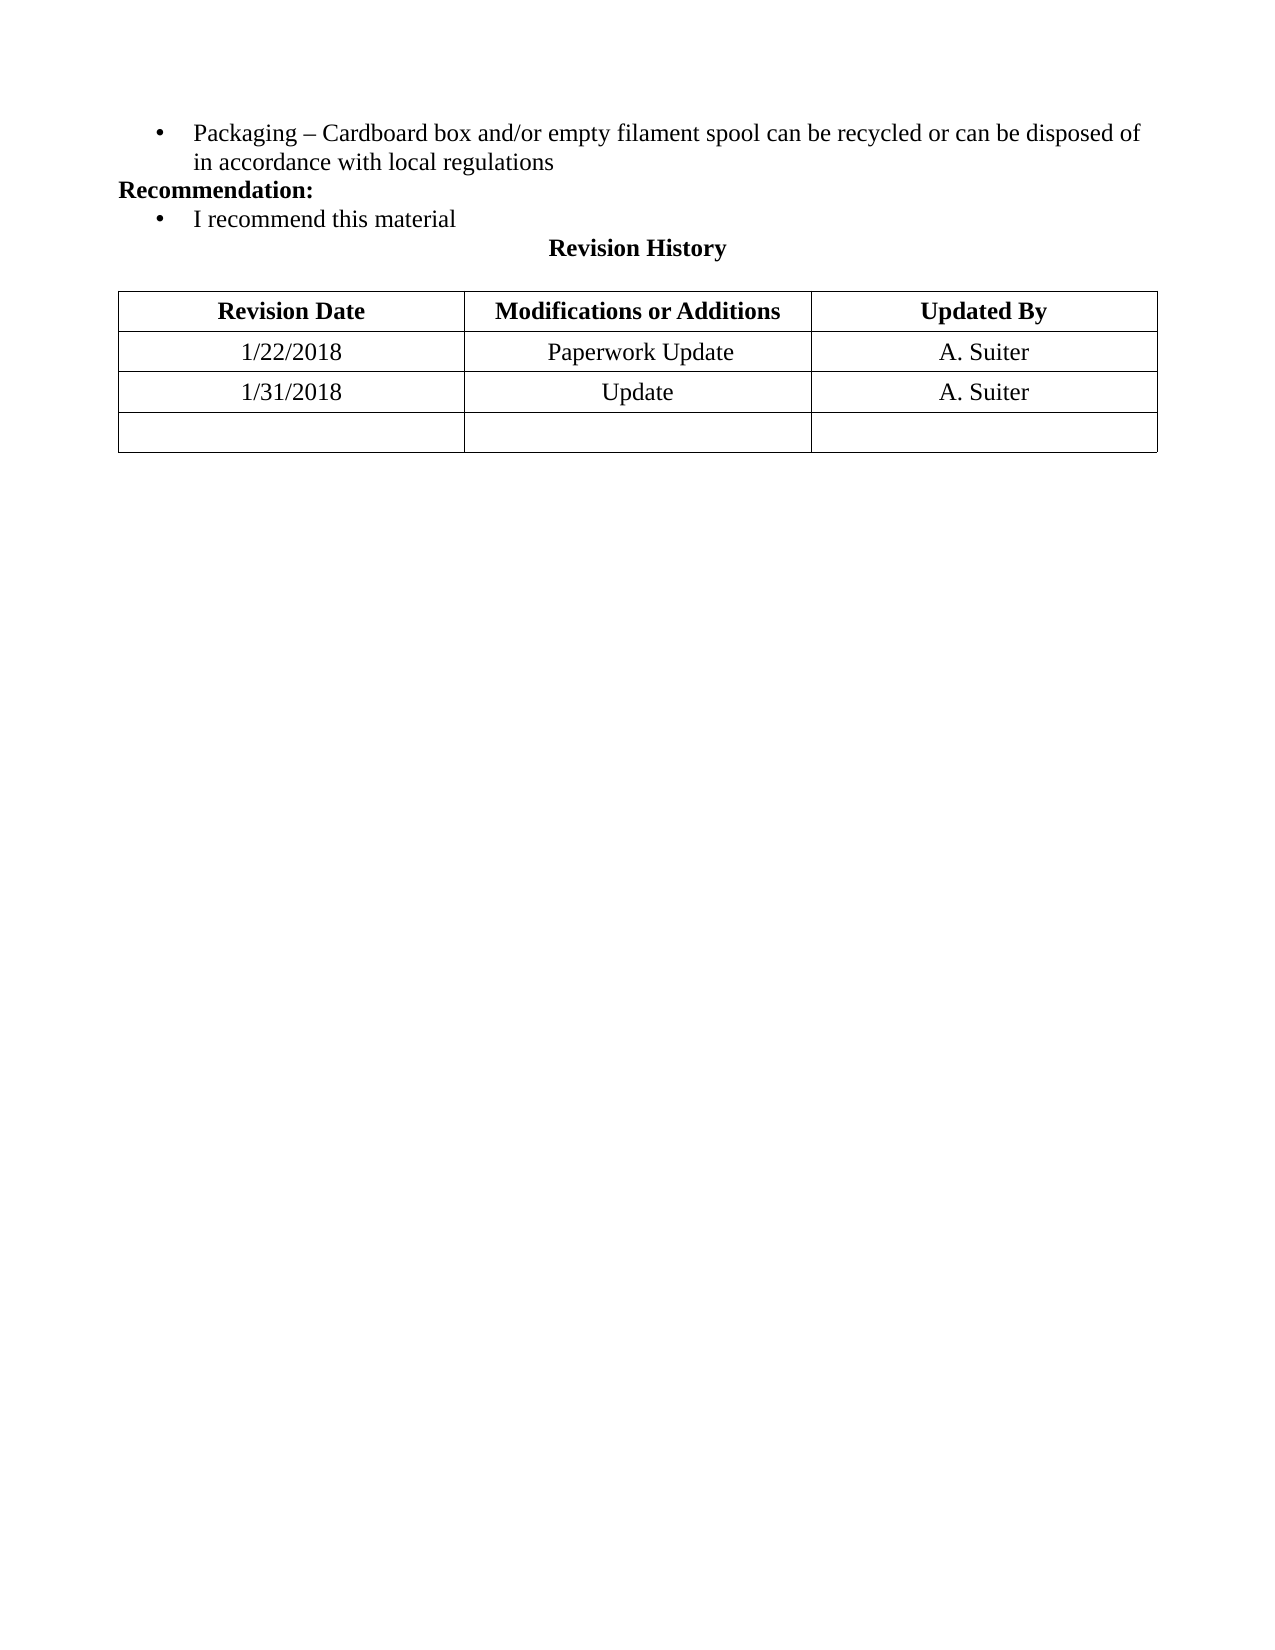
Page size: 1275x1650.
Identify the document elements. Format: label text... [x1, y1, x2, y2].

table_cell Update [465, 372, 811, 412]
text Revision History [118, 233, 1157, 262]
list Packaging – Cardboard box and/or empty filament spool can be recycled or can be disposed of in accordance with local regulations [156, 118, 1157, 176]
table_cell 1/31/2018 [119, 372, 464, 412]
table_header Revision Date [119, 292, 464, 331]
table_cell 1/22/2018 [119, 332, 464, 371]
list I recommend this material [156, 204, 1157, 233]
table_header Modifications or Additions [465, 292, 811, 331]
table_cell A. Suiter [812, 372, 1157, 412]
table_cell [812, 413, 1157, 452]
table_cell Paperwork Update [465, 332, 811, 371]
table_cell A. Suiter [812, 332, 1157, 371]
table_cell [465, 413, 811, 452]
text Recommendation: [118, 176, 1157, 204]
table_header Updated By [812, 292, 1157, 331]
table_cell [119, 413, 464, 452]
